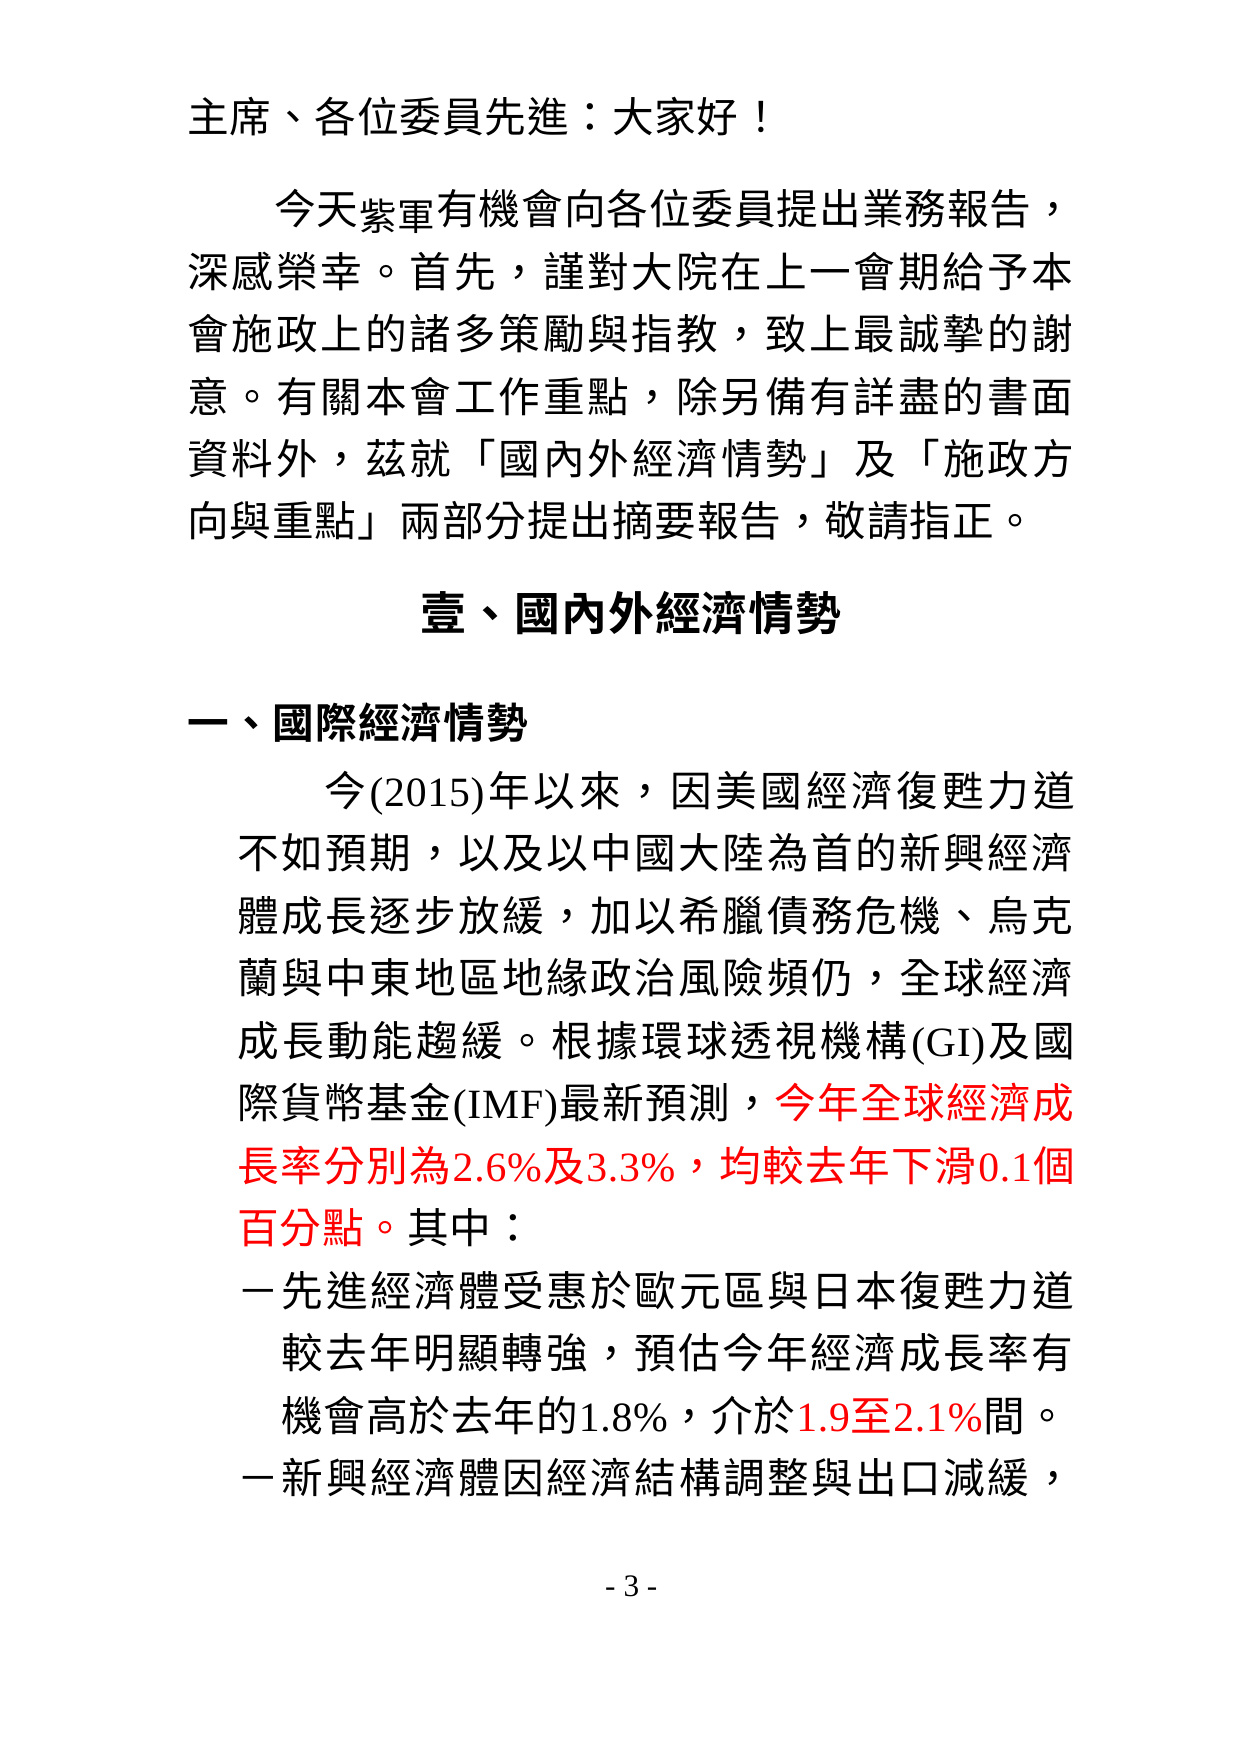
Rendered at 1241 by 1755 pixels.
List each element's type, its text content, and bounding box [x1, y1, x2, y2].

text 今天紫軍有機會向各位委員提出業務報告，深感榮幸。首先，謹對大院在上一會期給予本會施政上的諸多策勵與指教，致上最誠摯的謝意。有關本會工作重點，除另備有詳盡的書面資料外，茲就「國內外經濟情勢」及「施政方向與重點」兩部分提出摘要報告，敬請指正。 [187, 175, 1075, 550]
text 主席、各位委員先進：大家好！ [187, 84, 1075, 144]
text 一、國際經濟情勢 [187, 690, 1075, 751]
text －先進經濟體受惠於歐元區與日本復甦力道較去年明顯轉強，預估今年經濟成長率有機會高於去年的1.8%，介於1.9至2.1%間。 [237, 1256, 1075, 1443]
text －新興經濟體因經濟結構調整與出口減緩， [237, 1443, 1075, 1506]
text 今(2015)年以來，因美國經濟復甦力道不如預期，以及以中國大陸為首的新興經濟體成長逐步放緩，加以希臘債務危機、烏克蘭與中東地區地緣政治風險頻仍，全球經濟成長動能趨緩。根據環球透視機構(GI)及國際貨幣基金(IMF)最新預測，今年全球經濟成長率分別為2.6%及3.3%，均較去年下滑0.1個百分點。其中： [237, 756, 1075, 1256]
text 壹、國內外經濟情勢 [187, 580, 1075, 640]
